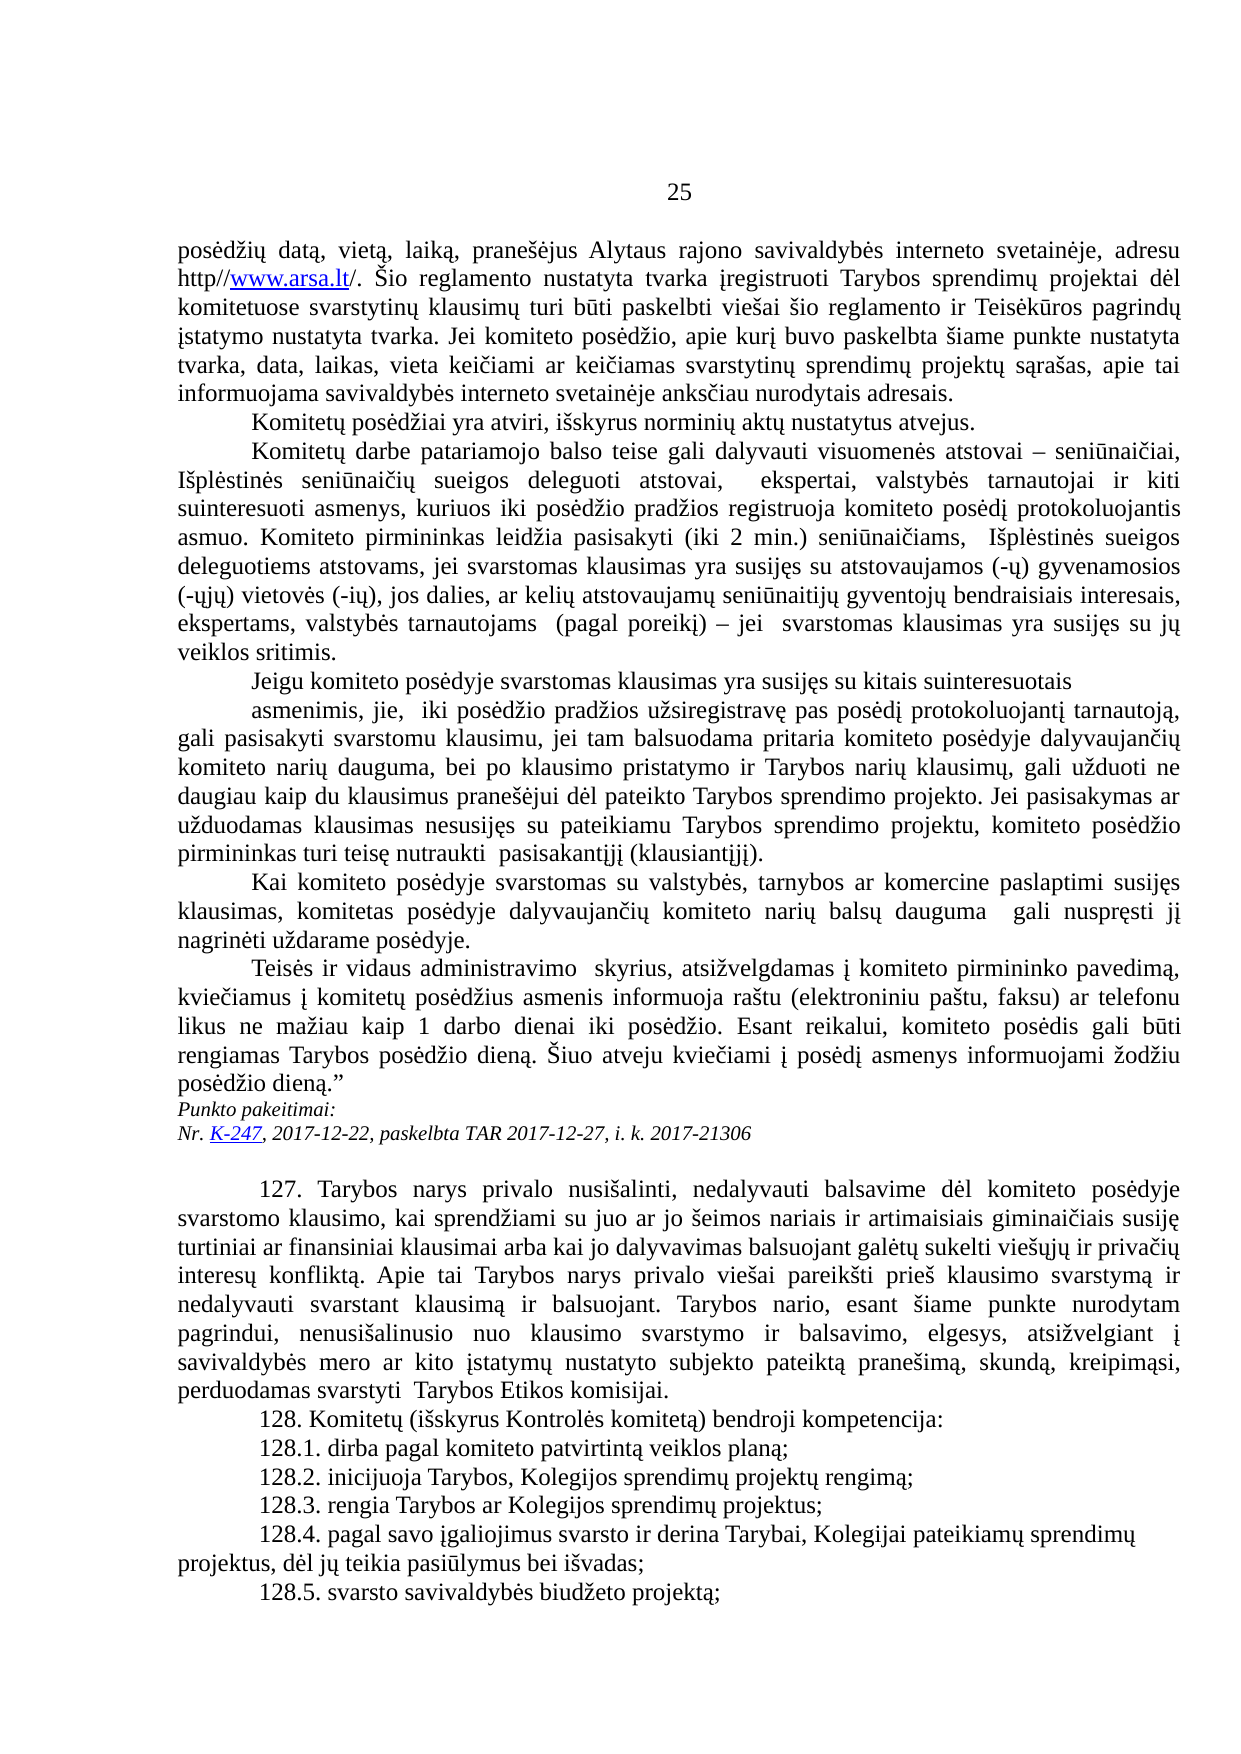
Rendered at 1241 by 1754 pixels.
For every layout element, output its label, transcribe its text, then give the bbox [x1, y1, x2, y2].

text 128. Komitetų (išskyrus Kontrolės komitetą) bendroji kompetencija: [177, 1404, 1181, 1433]
text asmenimis, jie, iki posėdžio pradžios užsiregistravę pas posėdį protokoluojantį tarnautoją, gali pasisakyti svarstomu klausimu, jei tam balsuodama pritaria komiteto posėdyje dalyvaujančių komiteto narių dauguma, bei po klausimo pristatymo ir Tarybos narių klausimų, gali užduoti ne daugiau kaip du klausimus pranešėjui dėl pateikto Tarybos sprendimo projekto. Jei pasisakymas ar užduodamas klausimas nesusijęs su pateikiamu Tarybos sprendimo projektu, komiteto posėdžio pirmininkas turi teisę nutraukti pasisakantįjį (klausiantįjį). [177, 695, 1181, 867]
text 128.5. svarsto savivaldybės biudžeto projektą; [258, 1577, 1181, 1605]
text Teisės ir vidaus administravimo skyrius, atsižvelgdamas į komiteto pirmininko pavedimą, kviečiamus į komitetų posėdžius asmenis informuoja raštu (elektroniniu paštu, faksu) ar telefonu likus ne mažiau kaip 1 darbo dienai iki posėdžio. Esant reikalui, komiteto posėdis gali būti rengiamas Tarybos posėdžio dieną. Šiuo atveju kviečiami į posėdį asmenys informuojami žodžiu posėdžio dieną.” [177, 953, 1181, 1097]
text Nr. K-247, 2017-12-22, paskelbta TAR 2017-12-27, i. k. 2017-21306 [177, 1121, 1181, 1145]
text projektus, dėl jų teikia pasiūlymus bei išvadas; [177, 1548, 1181, 1577]
text posėdžių datą, vietą, laiką, pranešėjus Alytaus rajono savivaldybės interneto svetainėje, adresu http//www.arsa.lt/. Šio reglamento nustatyta tvarka įregistruoti Tarybos sprendimų projektai dėl komitetuose svarstytinų klausimų turi būti paskelbti viešai šio reglamento ir Teisėkūros pagrindų įstatymo nustatyta tvarka. Jei komiteto posėdžio, apie kurį buvo paskelbta šiame punkte nustatyta tvarka, data, laikas, vieta keičiami ar keičiamas svarstytinų sprendimų projektų sąrašas, apie tai informuojama savivaldybės interneto svetainėje anksčiau nurodytais adresais. [177, 235, 1181, 407]
text 128.3. rengia Tarybos ar Kolegijos sprendimų projektus; [258, 1490, 1181, 1519]
text 128.4. pagal savo įgaliojimus svarsto ir derina Tarybai, Kolegijai pateikiamų sprendimų [177, 1519, 1181, 1548]
text Komitetų posėdžiai yra atviri, išskyrus norminių aktų nustatytus atvejus. [177, 407, 1181, 436]
text Kai komiteto posėdyje svarstomas su valstybės, tarnybos ar komercine paslaptimi susijęs klausimas, komitetas posėdyje dalyvaujančių komiteto narių balsų dauguma gali nuspręsti jį nagrinėti uždarame posėdyje. [177, 867, 1181, 953]
text Punkto pakeitimai: [177, 1097, 1181, 1121]
text Komitetų darbe patariamojo balso teise gali dalyvauti visuomenės atstovai – seniūnaičiai, Išplėstinės seniūnaičių sueigos deleguoti atstovai, ekspertai, valstybės tarnautojai ir kiti suinteresuoti asmenys, kuriuos iki posėdžio pradžios registruoja komiteto posėdį protokoluojantis asmuo. Komiteto pirmininkas leidžia pasisakyti (iki 2 min.) seniūnaičiams, Išplėstinės sueigos deleguotiems atstovams, jei svarstomas klausimas yra susijęs su atstovaujamos (-ų) gyvenamosios (-ųjų) vietovės (-ių), jos dalies, ar kelių atstovaujamų seniūnaitijų gyventojų bendraisiais interesais, ekspertams, valstybės tarnautojams (pagal poreikį) – jei svarstomas klausimas yra susijęs su jų veiklos sritimis. [177, 436, 1181, 666]
text Jeigu komiteto posėdyje svarstomas klausimas yra susijęs su kitais suinteresuotais [177, 666, 1181, 695]
text 128.1. dirba pagal komiteto patvirtintą veiklos planą; [258, 1433, 1181, 1462]
text 127. Tarybos narys privalo nusišalinti, nedalyvauti balsavime dėl komiteto posėdyje svarstomo klausimo, kai sprendžiami su juo ar jo šeimos nariais ir artimaisiais giminaičiais susiję turtiniai ar finansiniai klausimai arba kai jo dalyvavimas balsuojant galėtų sukelti viešųjų ir privačių interesų konfliktą. Apie tai Tarybos narys privalo viešai pareikšti prieš klausimo svarstymą ir nedalyvauti svarstant klausimą ir balsuojant. Tarybos nario, esant šiame punkte nurodytam pagrindui, nenusišalinusio nuo klausimo svarstymo ir balsavimo, elgesys, atsižvelgiant į savivaldybės mero ar kito įstatymų nustatyto subjekto pateiktą pranešimą, skundą, kreipimąsi, perduodamas svarstyti Tarybos Etikos komisijai. [177, 1174, 1181, 1404]
text 128.2. inicijuoja Tarybos, Kolegijos sprendimų projektų rengimą; [258, 1462, 1181, 1490]
